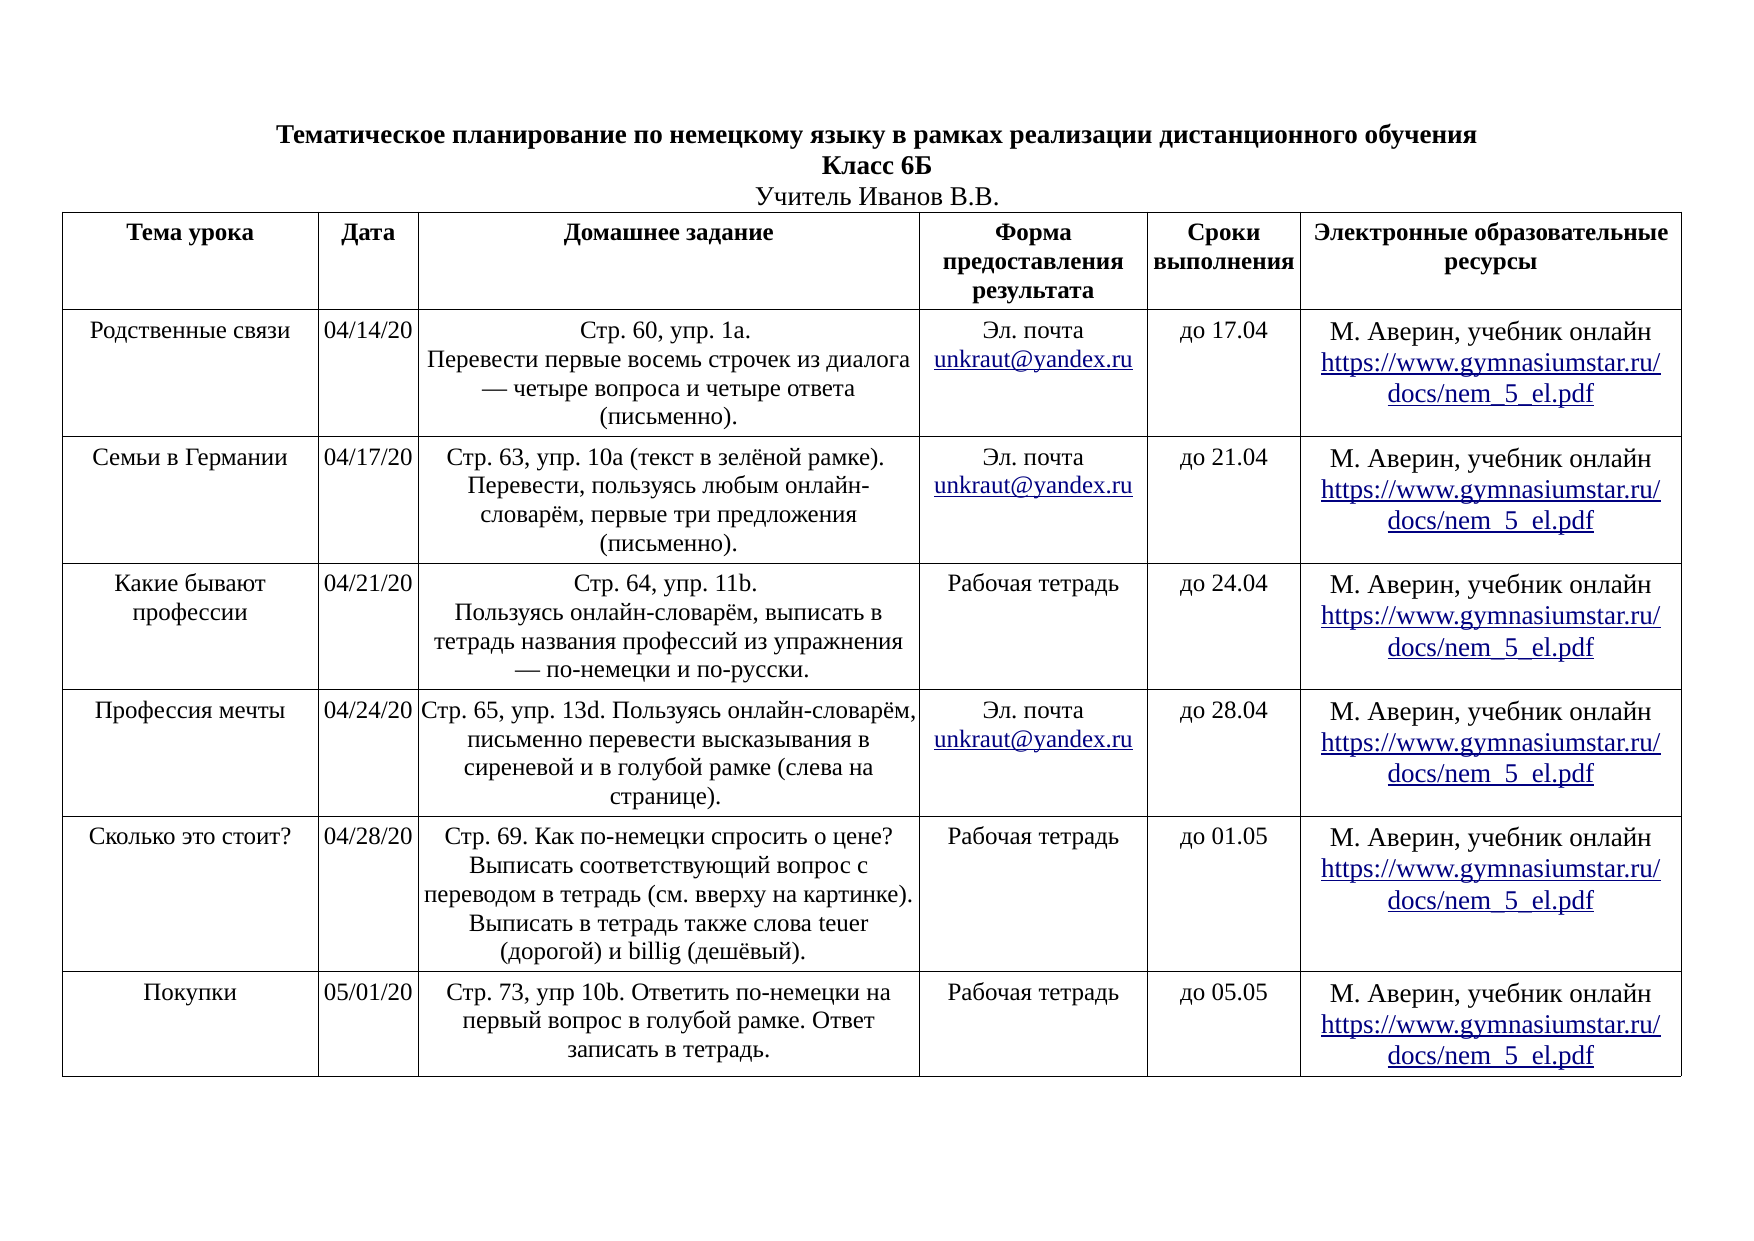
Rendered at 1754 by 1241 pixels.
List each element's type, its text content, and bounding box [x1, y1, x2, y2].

table_cell до 28.04 [1148, 690, 1300, 816]
table_cell Покупки [63, 972, 318, 1076]
table_header Домашнее задание [419, 213, 919, 309]
table_cell Стр. 63, упр. 10а (текст в зелёной рамке). Перевести, пользуясь любым онлайн-словарём, первые три предложения (письменно). [419, 437, 919, 562]
table_cell М. Аверин, учебник онлайн https://www.gymnasiumstar.ru/docs/nem_5_el.pdf [1301, 817, 1681, 971]
table_cell 24.04.20 [319, 690, 418, 816]
table_cell до 01.05 [1148, 817, 1300, 971]
table_cell 21.04.20 [319, 564, 418, 689]
table_cell Стр. 60, упр. 1а. Перевести первые восемь строчек из диалога — четыре вопроса и четыре ответа (письменно). [419, 310, 919, 436]
table_cell Эл. почта unkraut@yandex.ru [920, 437, 1147, 562]
table_cell М. Аверин, учебник онлайн https://www.gymnasiumstar.ru/docs/nem_5_el.pdf [1301, 564, 1681, 689]
table_cell Стр. 73, упр 10b. Ответить по-немецки на первый вопрос в голубой рамке. Ответ записать в тетрадь. [419, 972, 919, 1076]
table_cell до 24.04 [1148, 564, 1300, 689]
table_cell Эл. почта unkraut@yandex.ru [920, 310, 1147, 436]
table_cell Эл. почта unkraut@yandex.ru [920, 690, 1147, 816]
table_header Электронные образовательные ресурсы [1301, 213, 1681, 309]
table_cell М. Аверин, учебник онлайн https://www.gymnasiumstar.ru/docs/nem_5_el.pdf [1301, 437, 1681, 562]
table_cell Родственные связи [63, 310, 318, 436]
table_cell Какие бывают профессии [63, 564, 318, 689]
text Класс 6Б [118, 149, 1636, 180]
table_cell Сколько это стоит? [63, 817, 318, 971]
table_header Тема урока [63, 213, 318, 309]
table_cell Рабочая тетрадь [920, 972, 1147, 1076]
table_header Дата [319, 213, 418, 309]
text Учитель Иванов В.В. [118, 180, 1636, 212]
table_cell Стр. 64, упр. 11b. Пользуясь онлайн-словарём, выписать в тетрадь названия профессий из упражнения — по-немецки и по-русски. [419, 564, 919, 689]
table_cell М. Аверин, учебник онлайн https://www.gymnasiumstar.ru/docs/nem_5_el.pdf [1301, 310, 1681, 436]
table_cell М. Аверин, учебник онлайн https://www.gymnasiumstar.ru/docs/nem_5_el.pdf [1301, 690, 1681, 816]
table_cell Стр. 69. Как по-немецки спросить о цене? Выписать соответствующий вопрос с переводом в тетрадь (см. вверху на картинке). Выписать в тетрадь также слова teuer (дорогой) и billig (дешёвый). [419, 817, 919, 971]
table_cell до 05.05 [1148, 972, 1300, 1076]
table_cell до 17.04 [1148, 310, 1300, 436]
table_header Форма предоставления результата [920, 213, 1147, 309]
table_cell до 21.04 [1148, 437, 1300, 562]
table_header Сроки выполнения [1148, 213, 1300, 309]
table_cell 28.04.20 [319, 817, 418, 971]
table_cell Рабочая тетрадь [920, 564, 1147, 689]
table_cell Стр. 65, упр. 13d. Пользуясь онлайн-словарём, письменно перевести высказывания в сиреневой и в голубой рамке (слева на странице). [419, 690, 919, 816]
table_cell Рабочая тетрадь [920, 817, 1147, 971]
table_cell Профессия мечты [63, 690, 318, 816]
table_cell 14.04.20 [319, 310, 418, 436]
text Тематическое планирование по немецкому языку в рамках реализации дистанционного обучения [118, 118, 1636, 149]
table_cell Семьи в Германии [63, 437, 318, 562]
table_cell М. Аверин, учебник онлайн https://www.gymnasiumstar.ru/docs/nem_5_el.pdf [1301, 972, 1681, 1076]
table_cell 17.04.20 [319, 437, 418, 562]
table_cell 01.05.20 [319, 972, 418, 1076]
